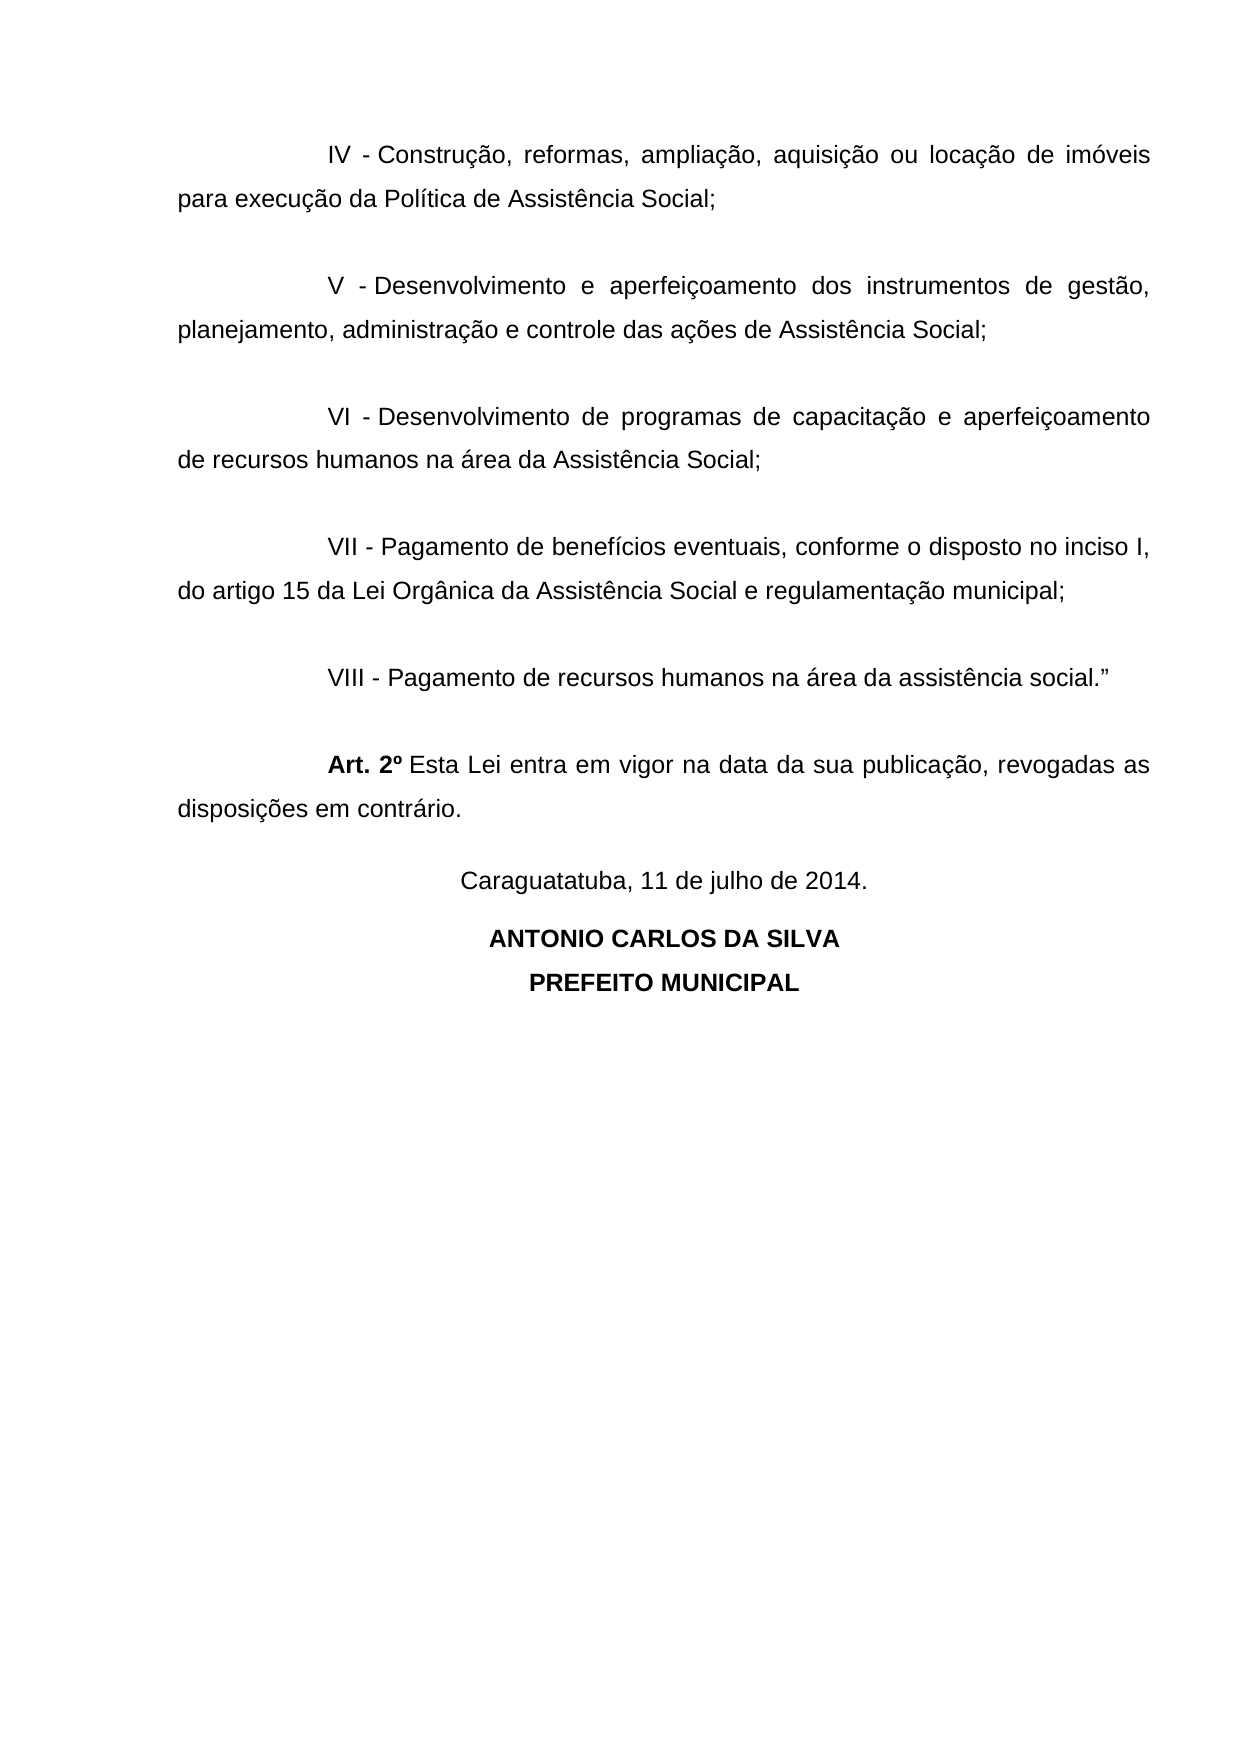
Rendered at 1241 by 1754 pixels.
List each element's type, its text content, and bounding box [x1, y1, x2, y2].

text PREFEITO MUNICIPAL [177, 968, 1152, 997]
text VI - Desenvolvimento de programas de capacitação e aperfeiçoamento de recursos humanos na área da Assistência Social; [177, 402, 1152, 474]
text Caraguatatuba, 11 de julho de 2014. [177, 866, 1152, 895]
text VII - Pagamento de benefícios eventuais, conforme o disposto no inciso I, do artigo 15 da Lei Orgânica da Assistência Social e regulamentação municipal; [177, 532, 1152, 605]
text VIII - Pagamento de recursos humanos na área da assistência social.” [177, 663, 1152, 692]
text IV - Construção, reformas, ampliação, aquisição ou locação de imóveis para execução da Política de Assistência Social; [177, 140, 1152, 213]
text V - Desenvolvimento e aperfeiçoamento dos instrumentos de gestão, planejamento, administração e controle das ações de Assistência Social; [177, 271, 1152, 344]
text ANTONIO CARLOS DA SILVA [177, 924, 1152, 953]
text Art. 2º Esta Lei entra em vigor na data da sua publicação, revogadas as disposições em contrário. [177, 750, 1152, 823]
